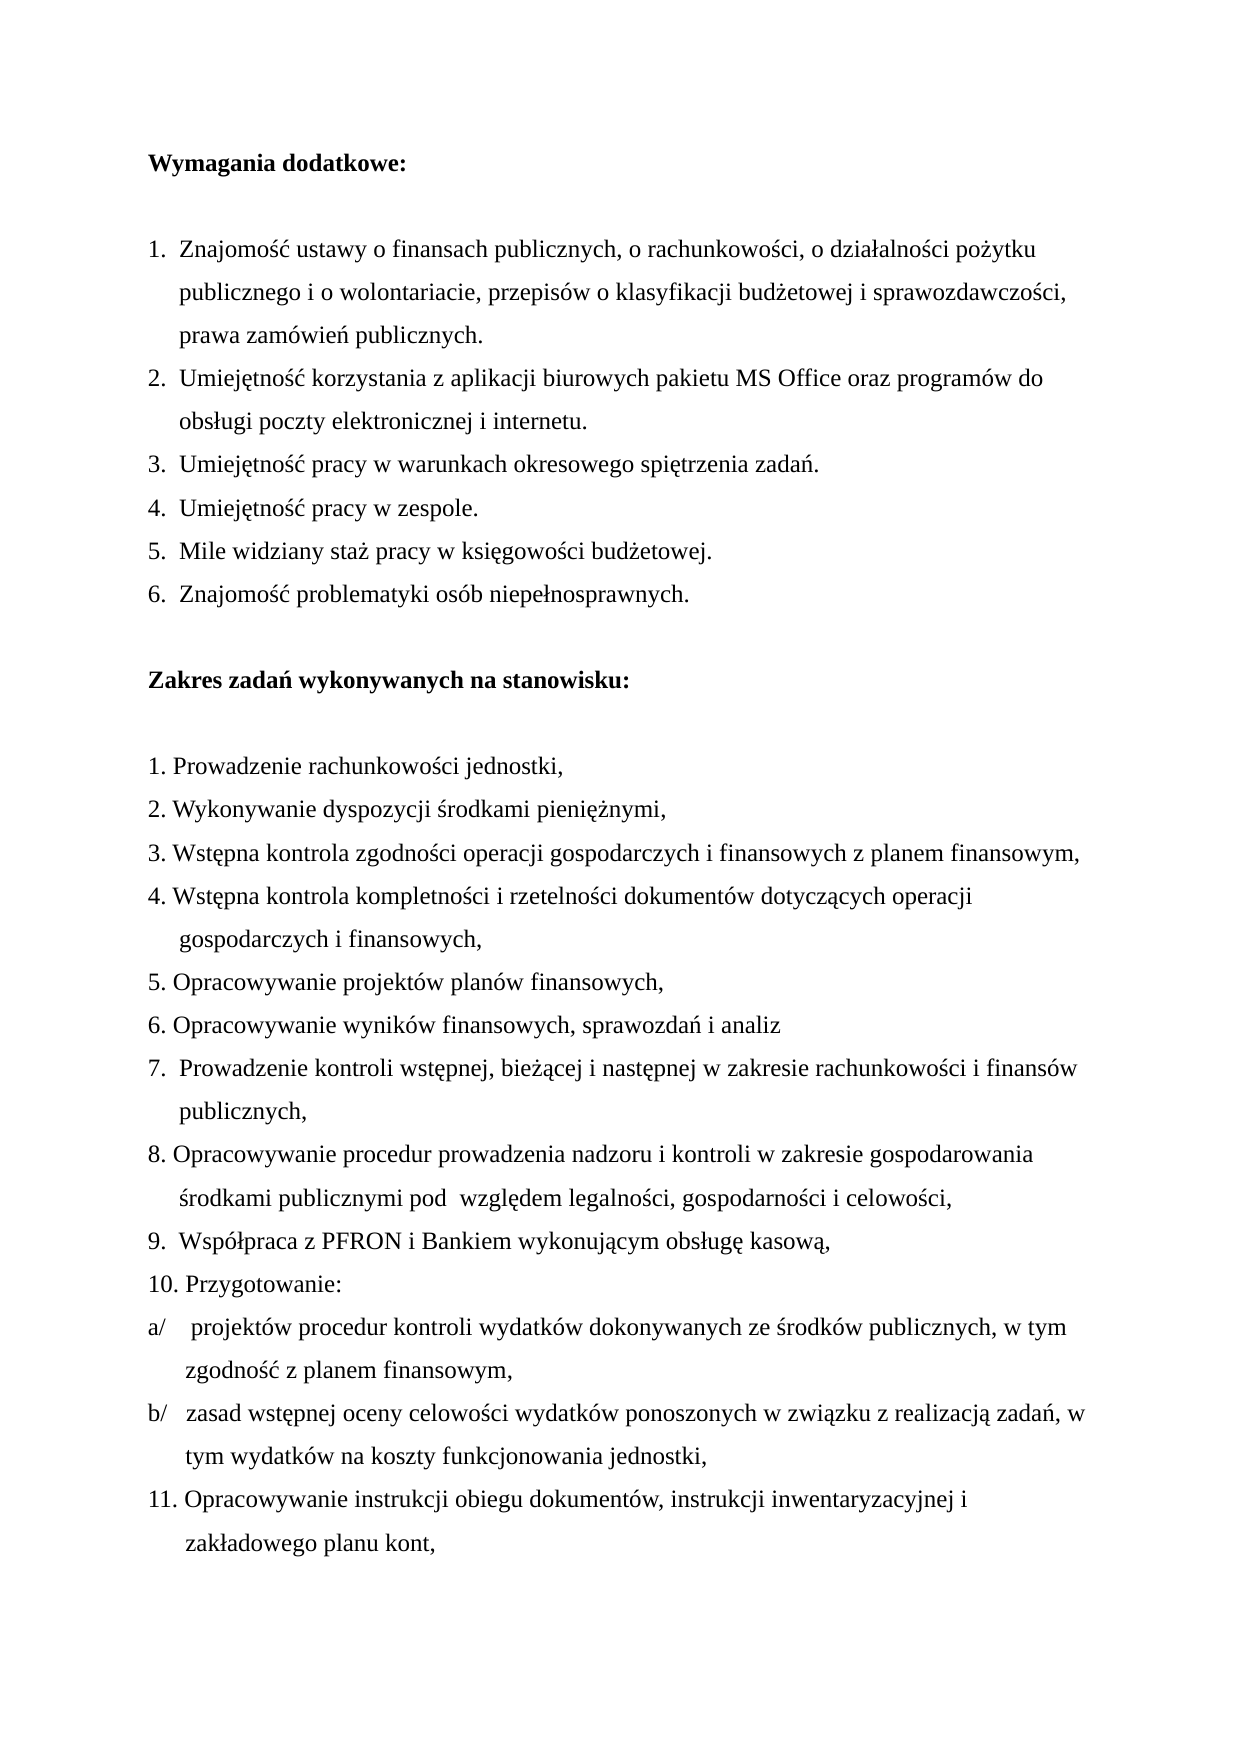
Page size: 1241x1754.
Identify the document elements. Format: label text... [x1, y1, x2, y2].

list prawa zamówień publicznych. [148, 320, 1093, 349]
text 5. Mile widziany staż pracy w księgowości budżetowej. [148, 536, 1093, 564]
list 2. Umiejętność korzystania z aplikacji biurowych pakietu MS Office oraz programów do [148, 363, 1093, 392]
text 3. Wstępna kontrola zgodności operacji gospodarczych i finansowych z planem finansowym, [148, 838, 1093, 866]
text 3. Umiejętność pracy w warunkach okresowego spiętrzenia zadań. [148, 449, 1093, 478]
text 9. Współpraca z PFRON i Bankiem wykonującym obsługę kasową, [148, 1226, 1093, 1254]
text 8. Opracowywanie procedur prowadzenia nadzoru i kontroli w zakresie gospodarowania [148, 1139, 1093, 1168]
list 1. Znajomość ustawy o finansach publicznych, o rachunkowości, o działalności pożytku [148, 234, 1093, 263]
list publicznego i o wolontariacie, przepisów o klasyfikacji budżetowej i sprawozdawczości, [148, 277, 1093, 306]
text 5. Opracowywanie projektów planów finansowych, [148, 967, 1093, 996]
text środkami publicznymi pod względem legalności, gospodarności i celowości, [148, 1183, 1093, 1211]
text gospodarczych i finansowych, [148, 924, 1093, 953]
list 6. Znajomość problematyki osób niepełnosprawnych. [148, 579, 1093, 608]
text zgodność z planem finansowym, [148, 1355, 1093, 1384]
text 4. Wstępna kontrola kompletności i rzetelności dokumentów dotyczących operacji [148, 881, 1093, 909]
text zakładowego planu kont, [148, 1528, 1093, 1556]
text 4. Umiejętność pracy w zespole. [148, 493, 1093, 521]
text 11. Opracowywanie instrukcji obiegu dokumentów, instrukcji inwentaryzacyjnej i [148, 1484, 1093, 1513]
text 7. Prowadzenie kontroli wstępnej, bieżącej i następnej w zakresie rachunkowości i finansów [148, 1053, 1093, 1082]
text 10. Przygotowanie: [148, 1269, 1093, 1298]
text Wymagania dodatkowe: [148, 148, 1093, 176]
text b/ zasad wstępnej oceny celowości wydatków ponoszonych w związku z realizacją zadań, w [148, 1398, 1093, 1427]
text Zakres zadań wykonywanych na stanowisku: [148, 665, 1093, 694]
text a/ projektów procedur kontroli wydatków dokonywanych ze środków publicznych, w tym [148, 1312, 1093, 1341]
text tym wydatków na koszty funkcjonowania jednostki, [148, 1441, 1093, 1470]
text 1. Prowadzenie rachunkowości jednostki, [148, 751, 1093, 780]
text 6. Opracowywanie wyników finansowych, sprawozdań i analiz [148, 1010, 1093, 1039]
list obsługi poczty elektronicznej i internetu. [148, 406, 1093, 435]
text publicznych, [148, 1096, 1093, 1125]
text 2. Wykonywanie dyspozycji środkami pieniężnymi, [148, 794, 1093, 823]
